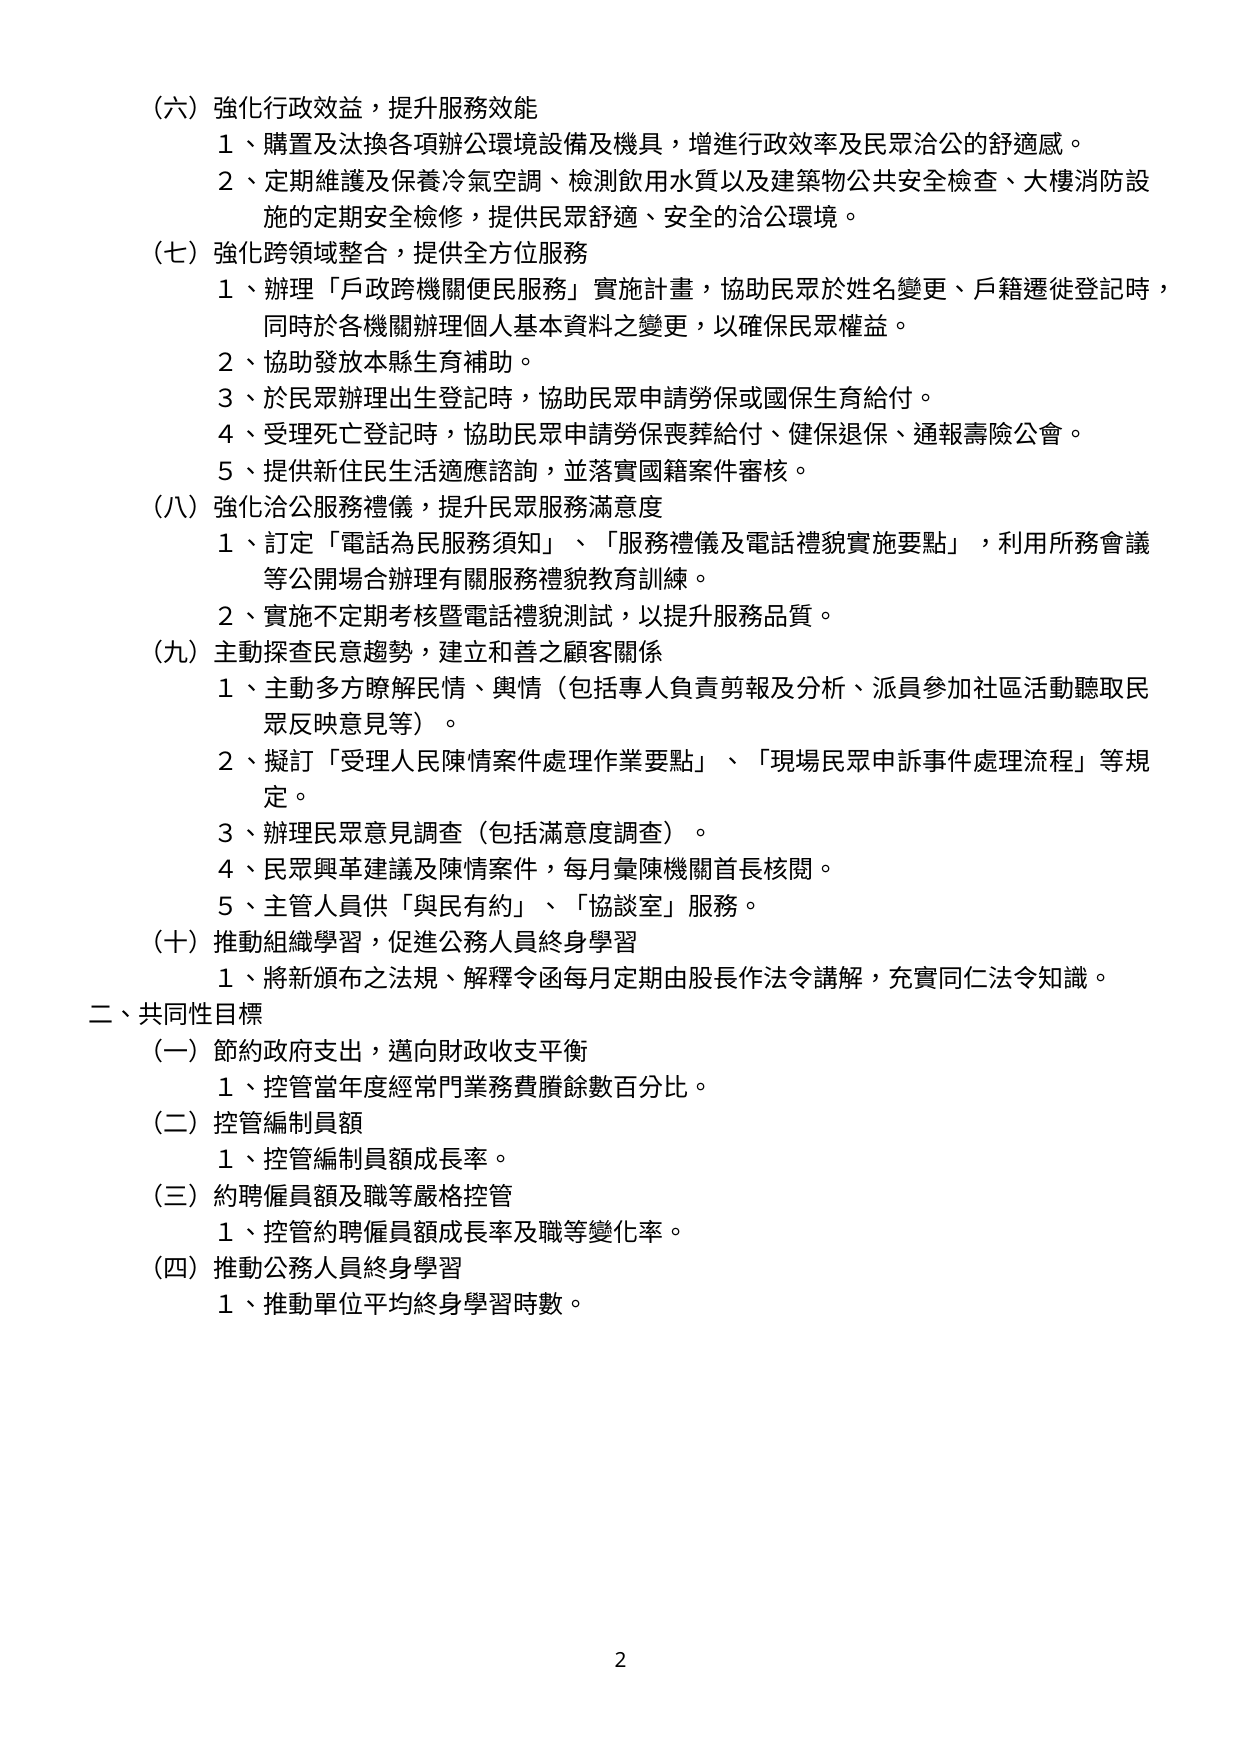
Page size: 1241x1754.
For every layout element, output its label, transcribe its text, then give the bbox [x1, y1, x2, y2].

text １、推動單位平均終身學習時數。 [214, 1285, 1152, 1321]
text （六）強化行政效益，提升服務效能 [139, 89, 1152, 125]
text （一）節約政府支出，邁向財政收支平衡 [139, 1031, 1152, 1067]
text １、將新頒布之法規、解釋令函每月定期由股長作法令講解，充實同仁法令知識。 [214, 959, 1152, 995]
text ２、實施不定期考核暨電話禮貌測試，以提升服務品質。 [214, 596, 1152, 632]
text ５、提供新住民生活適應諮詢，並落實國籍案件審核。 [214, 451, 1152, 487]
text ５、主管人員供「與民有約」、「協談室」服務。 [214, 886, 1152, 922]
text （九）主動探查民意趨勢，建立和善之顧客關係 [139, 632, 1152, 669]
text ４、民眾興革建議及陳情案件，每月彙陳機關首長核閱。 [214, 850, 1152, 886]
text １、辦理「戶政跨機關便民服務」實施計畫，協助民眾於姓名變更、戶籍遷徙登記時，同時於各機關辦理個人基本資料之變更，以確保民眾權益。 [214, 270, 1152, 342]
text ２、協助發放本縣生育補助。 [214, 342, 1152, 379]
text （八）強化洽公服務禮儀，提升民眾服務滿意度 [139, 487, 1152, 524]
text １、訂定「電話為民服務須知」、「服務禮儀及電話禮貌實施要點」，利用所務會議等公開場合辦理有關服務禮貌教育訓練。 [214, 524, 1152, 596]
text ３、辦理民眾意見調查（包括滿意度調查）。 [214, 814, 1152, 850]
text ４、受理死亡登記時，協助民眾申請勞保喪葬給付、健保退保、通報壽險公會。 [214, 415, 1152, 451]
text １、主動多方瞭解民情、輿情（包括專人負責剪報及分析、派員參加社區活動聽取民眾反映意見等）。 [214, 669, 1152, 741]
text １、購置及汰換各項辦公環境設備及機具，增進行政效率及民眾洽公的舒適感。 [214, 125, 1152, 161]
text ２、定期維護及保養冷氣空調、檢測飲用水質以及建築物公共安全檢查、大樓消防設施的定期安全檢修，提供民眾舒適、安全的洽公環境。 [214, 161, 1152, 234]
text （四）推動公務人員終身學習 [139, 1249, 1152, 1285]
text １、控管約聘僱員額成長率及職等變化率。 [214, 1212, 1152, 1249]
text ２、擬訂「受理人民陳情案件處理作業要點」、「現場民眾申訴事件處理流程」等規定。 [214, 741, 1152, 814]
text （七）強化跨領域整合，提供全方位服務 [139, 234, 1152, 270]
text １、控管編制員額成長率。 [214, 1140, 1152, 1176]
text ３、於民眾辦理出生登記時，協助民眾申請勞保或國保生育給付。 [214, 379, 1152, 415]
text １、控管當年度經常門業務費賸餘數百分比。 [214, 1067, 1152, 1104]
text （十）推動組織學習，促進公務人員終身學習 [139, 922, 1152, 959]
text （三）約聘僱員額及職等嚴格控管 [139, 1176, 1152, 1212]
text （二）控管編制員額 [139, 1104, 1152, 1140]
text 二、共同性目標 [89, 995, 1152, 1031]
